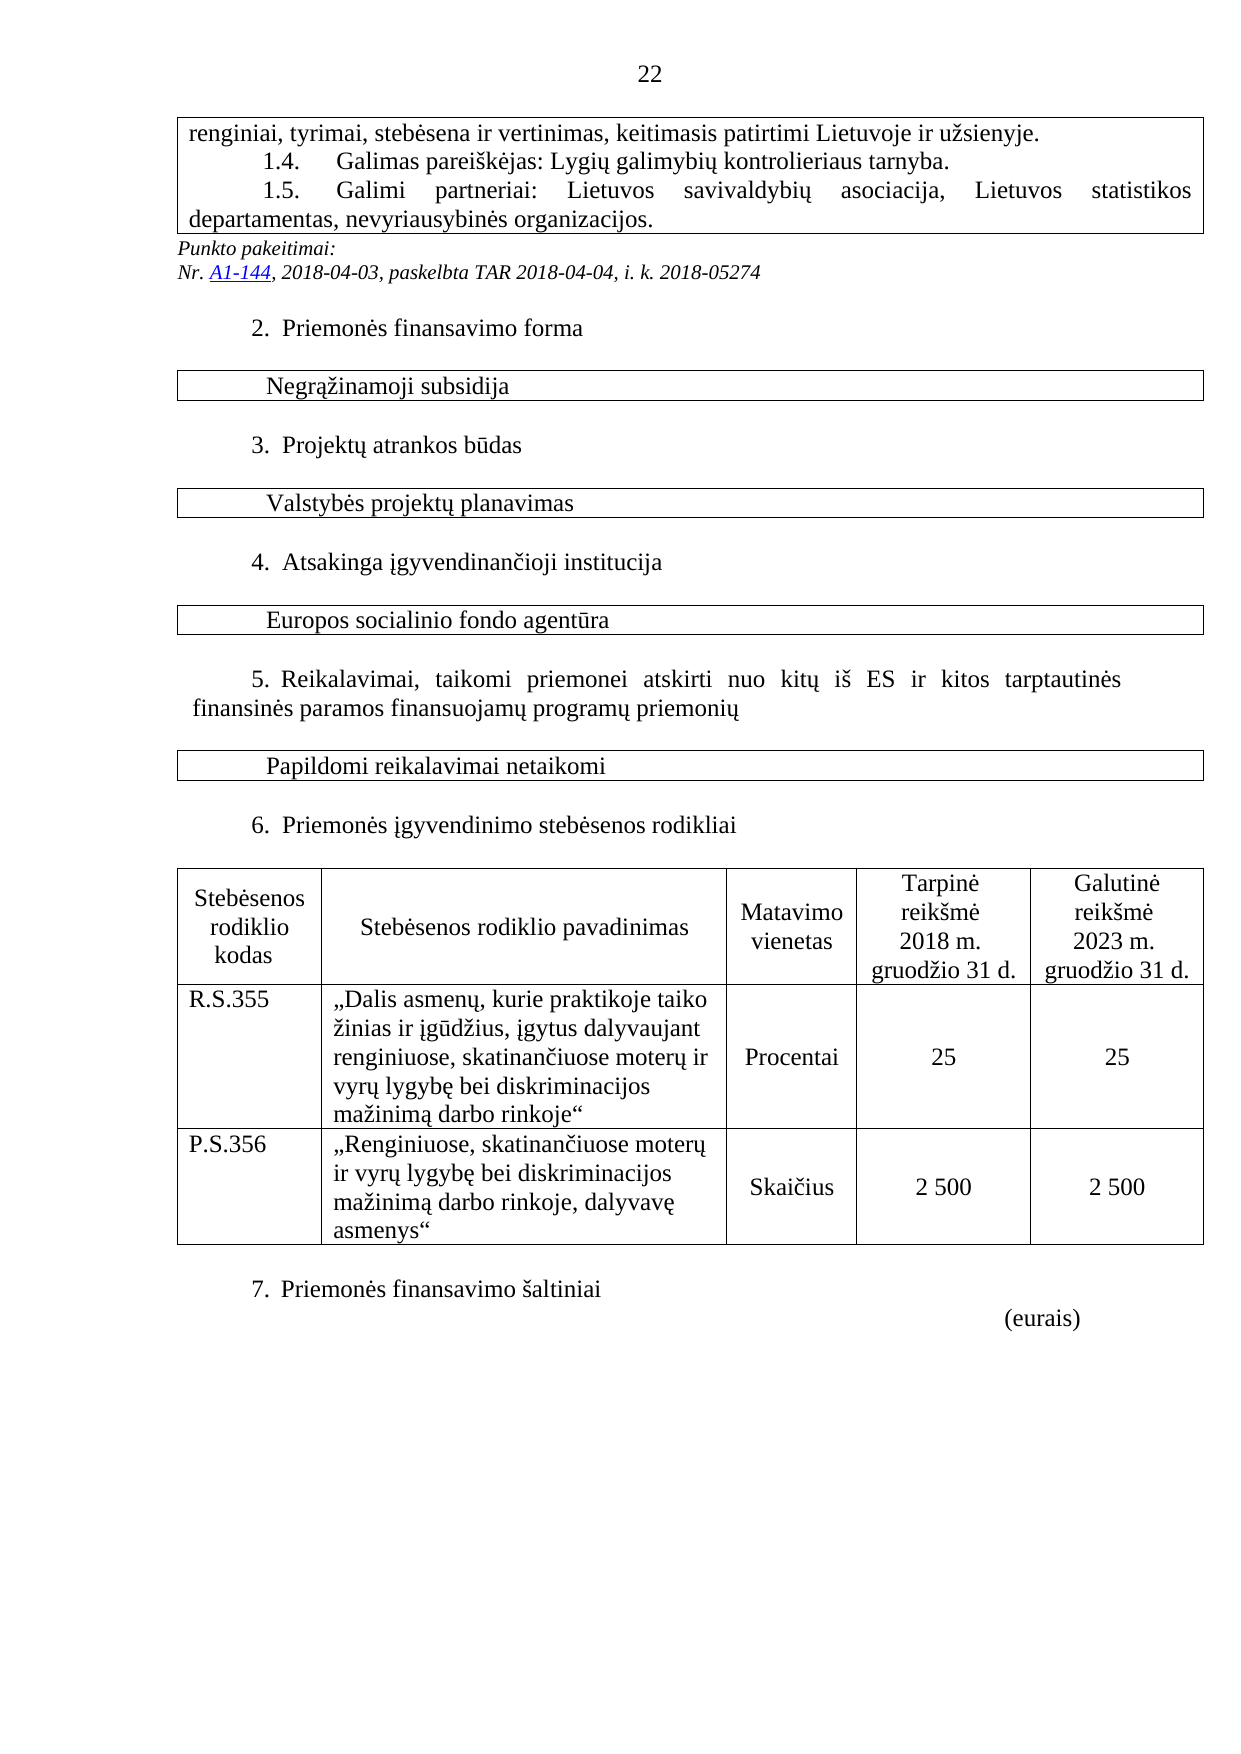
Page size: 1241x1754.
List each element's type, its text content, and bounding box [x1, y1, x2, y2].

table_header Stebėsenos rodiklio pavadinimas [322, 869, 726, 983]
text Nr. A1-144, 2018-04-03, paskelbta TAR 2018-04-04, i. k. 2018-05274 [177, 260, 1122, 284]
table_cell Procentai [727, 985, 856, 1128]
table_header renginiai, tyrimai, stebėsena ir vertinimas, keitimasis patirtimi Lietuvoje ir užsienyje. 1.4. Galimas pareiškėjas: Lygių galimybių kontrolieriaus tarnyba. 1.5. Galimi partneriai: Lietuvos savivaldybių asociacija, Lietuvos statistikos departamentas, nevyriausybinės organizacijos. [178, 118, 1203, 233]
text 3. Projektų atrankos būdas [251, 430, 1122, 459]
text 5. Reikalavimai, taikomi priemonei atskirti nuo kitų iš ES ir kitos tarptautinės finansinės paramos finansuojamų programų priemonių [192, 664, 1122, 722]
table_header Valstybės projektų planavimas [178, 489, 1203, 517]
text (eurais) [177, 1303, 1122, 1332]
table_cell „Dalis asmenų, kurie praktikoje taiko žinias ir įgūdžius, įgytus dalyvaujant renginiuose, skatinančiuose moterų ir vyrų lygybę bei diskriminacijos mažinimą darbo rinkoje“ [322, 985, 726, 1128]
table_header Tarpinė reikšmė 2018 m. gruodžio 31 d. [857, 869, 1030, 983]
text 2. Priemonės finansavimo forma [251, 313, 1122, 342]
table_header Papildomi reikalavimai netaikomi [178, 751, 1203, 780]
table_header Europos socialinio fondo agentūra [178, 606, 1203, 634]
table_cell R.S.355 [178, 985, 321, 1128]
table_cell P.S.356 [178, 1129, 321, 1244]
table_cell „Renginiuose, skatinančiuose moterų ir vyrų lygybę bei diskriminacijos mažinimą darbo rinkoje, dalyvavę asmenys“ [322, 1129, 726, 1244]
table_cell 25 [857, 985, 1030, 1128]
table_cell 25 [1031, 985, 1203, 1128]
table_header Matavimo vienetas [727, 869, 856, 983]
text 4. Atsakinga įgyvendinančioji institucija [251, 547, 1122, 576]
text 6. Priemonės įgyvendinimo stebėsenos rodikliai [251, 810, 1122, 839]
table_header Stebėsenos rodiklio kodas [178, 869, 321, 983]
table_header Negrąžinamoji subsidija [178, 371, 1203, 400]
table_cell Skaičius [727, 1129, 856, 1244]
text 7. Priemonės finansavimo šaltiniai [251, 1274, 1122, 1303]
table_cell 2 500 [857, 1129, 1030, 1244]
text Punkto pakeitimai: [177, 236, 1122, 260]
table_header Galutinė reikšmė 2023 m. gruodžio 31 d. [1031, 869, 1203, 983]
table_cell 2 500 [1031, 1129, 1203, 1244]
